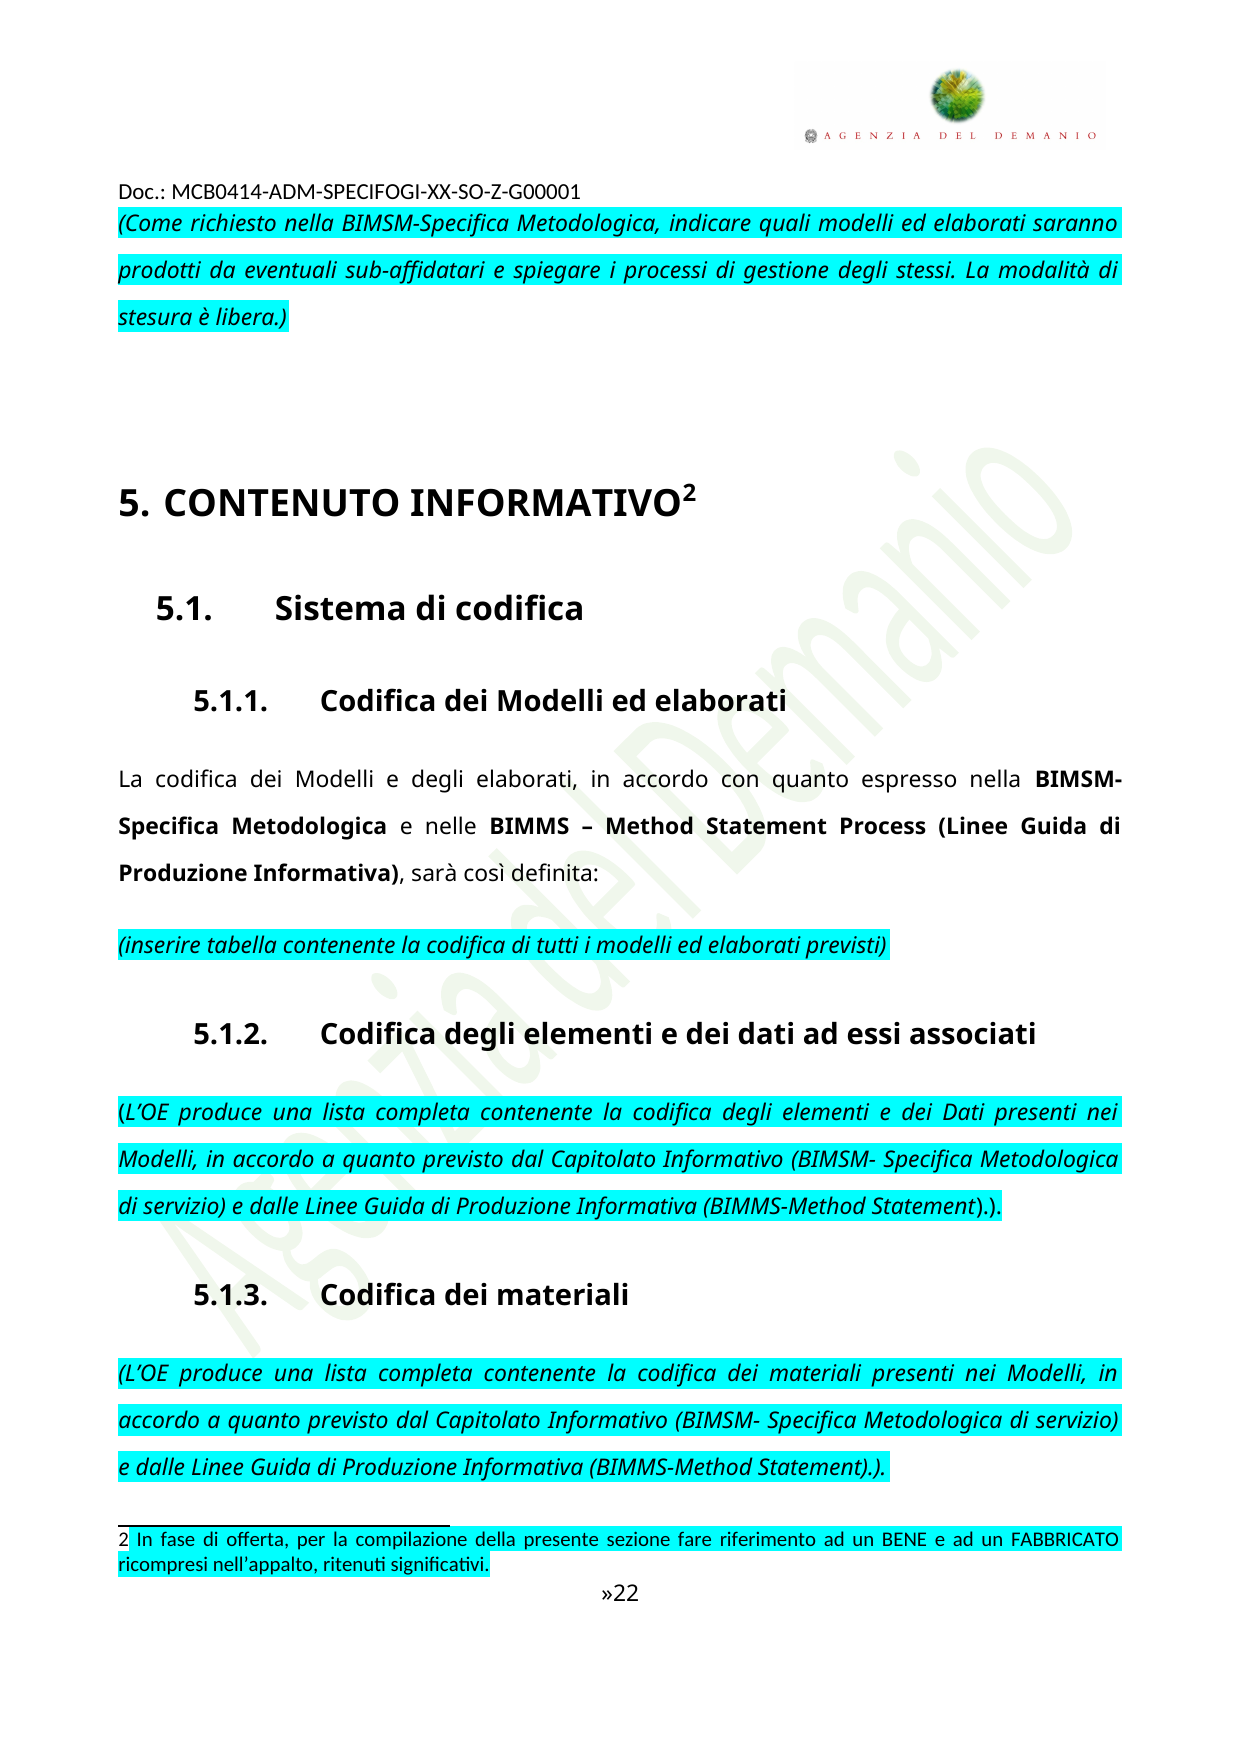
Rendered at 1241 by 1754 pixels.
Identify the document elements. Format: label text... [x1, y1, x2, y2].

list Codifica dei materiali [193, 1274, 222, 1314]
list Codifica dei materiali [211, 1274, 245, 1289]
list [934, 584, 1122, 630]
list [1040, 476, 1122, 527]
list Sistema di codifica [156, 584, 898, 630]
list [981, 476, 1056, 527]
list Codifica degli elementi e dei dati ad essi associati [421, 1013, 494, 1053]
text (inserire tabella contenente la codifica di tutti i modelli ed elaborati previsti) [527, 929, 590, 960]
text (L’OE produce una lista completa contenente la codifica dei materiali presenti nei Modelli, in accordo a quanto previsto dal Capitolato Informativo (BIMSM- Specifica Metodologica di servizio) e dalle Linee Guida di Produzione Informativa (BIMMS-Method Statement).). [118, 1357, 1122, 1482]
text (Come richiesto nella BIMSM-Specifica Metodologica, indicare quali modelli ed elaborati saranno prodotti da eventuali sub-affidatari e spiegare i processi di gestione degli stessi. La modalità di stesura è libera.) [118, 207, 1122, 332]
text (L’OE produce una lista completa contenente la codifica degli elementi e dei Dati presenti nei Modelli, in accordo a quanto previsto dal Capitolato Informativo (BIMSM- Specifica Metodologica di servizio) e dalle Linee Guida di Produzione Informativa (BIMMS-Method Statement).). [118, 1096, 1122, 1221]
list Codifica dei materiali [236, 1274, 327, 1314]
list In fase di offerta, per la compilazione della presente sezione fare riferimento ad un BENE e ad un FABBRICATO ricompresi nell’appalto, ritenuti significativi. [118, 1526, 1122, 1577]
list Codifica dei Modelli ed elaborati [785, 680, 856, 719]
text La codifica dei Modelli e degli elaborati, in accordo con quanto espresso nella BIMSM-Specifica Metodologica e nelle BIMMS – Method Statement Process (Linee Guida di Produzione Informativa), sarà così definita: [118, 763, 1122, 888]
list Codifica dei materiali [365, 1274, 1122, 1314]
list CONTENUTO INFORMATIVO [118, 476, 999, 527]
list Codifica degli elementi e dei dati ad essi associati [517, 1013, 1122, 1053]
list [891, 584, 960, 630]
list Codifica degli elementi e dei dati ad essi associati [193, 1013, 442, 1053]
text (inserire tabella contenente la codifica di tutti i modelli ed elaborati previsti) [118, 929, 527, 960]
list Codifica dei materiali [318, 1274, 358, 1305]
list Codifica dei Modelli ed elaborati [193, 680, 775, 719]
list Codifica dei Modelli ed elaborati [836, 680, 1122, 719]
text (inserire tabella contenente la codifica di tutti i modelli ed elaborati previsti) [599, 929, 1122, 960]
